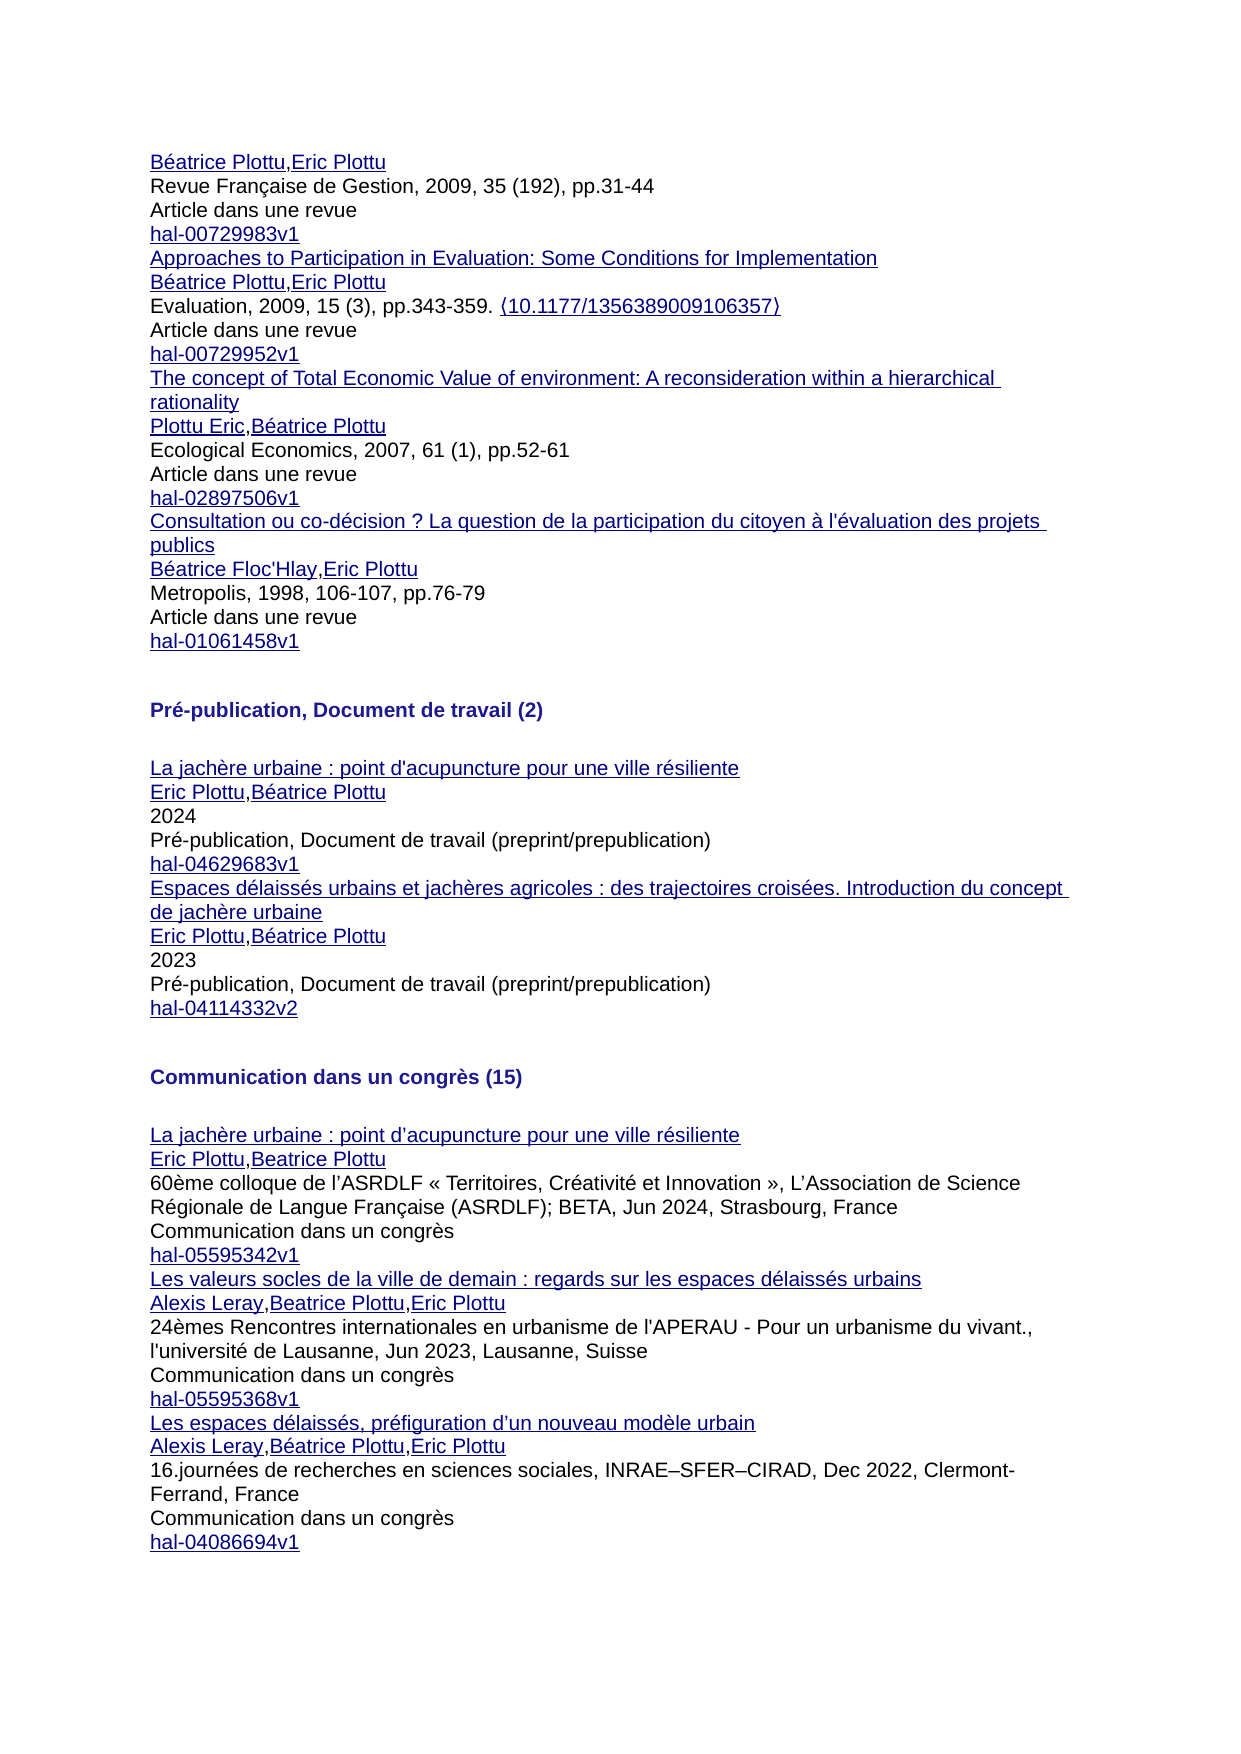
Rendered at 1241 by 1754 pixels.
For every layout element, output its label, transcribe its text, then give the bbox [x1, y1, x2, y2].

subtitle Communication dans un congrès (15) [150, 1064, 1090, 1088]
table_cell Béatrice Plottu,Eric Plottu Revue Française de Gestion, 2009, 35 (192), pp.31-44 Article dans une revue hal-00729983v1 [150, 150, 1090, 246]
table_cell Approaches to Participation in Evaluation: Some Conditions for Implementation Béatrice Plottu,Eric Plottu Evaluation, 2009, 15 (3), pp.343-359. ⟨10.1177/1356389009106357⟩ Article dans une revue hal-00729952v1 [150, 246, 1090, 366]
table_header La jachère urbaine : point d'acupuncture pour une ville résiliente Eric Plottu,Béatrice Plottu 2024 Pré-publication, Document de travail (preprint/prepublication) hal-04629683v1 [150, 756, 1090, 876]
table_cell Les valeurs socles de la ville de demain : regards sur les espaces délaissés urbains Alexis Leray,Beatrice Plottu,Eric Plottu 24èmes Rencontres internationales en urbanisme de l'APERAU - Pour un urbanisme du vivant., l'université de Lausanne, Jun 2023, Lausanne, Suisse Communication dans un congrès hal-05595368v1 [150, 1267, 1090, 1410]
table_cell Consultation ou co-décision ? La question de la participation du citoyen à l'évaluation des projets publics Béatrice Floc'Hlay,Eric Plottu Metropolis, 1998, 106-107, pp.76-79 Article dans une revue hal-01061458v1 [150, 509, 1090, 653]
table_header La jachère urbaine : point d’acupuncture pour une ville résiliente Eric Plottu,Beatrice Plottu 60ème colloque de l’ASRDLF « Territoires, Créativité et Innovation », L’Association de Science Régionale de Langue Française (ASRDLF); BETA, Jun 2024, Strasbourg, France Communication dans un congrès hal-05595342v1 [150, 1123, 1090, 1267]
table_cell Espaces délaissés urbains et jachères agricoles : des trajectoires croisées. Introduction du concept de jachère urbaine Eric Plottu,Béatrice Plottu 2023 Pré-publication, Document de travail (preprint/prepublication) hal-04114332v2 [150, 876, 1090, 1020]
table_cell Les espaces délaissés, préfiguration d’un nouveau modèle urbain Alexis Leray,Béatrice Plottu,Eric Plottu 16.journées de recherches en sciences sociales, INRAE–SFER–CIRAD, Dec 2022, Clermont-Ferrand, France Communication dans un congrès hal-04086694v1 [150, 1410, 1090, 1554]
table_cell The concept of Total Economic Value of environment: A reconsideration within a hierarchical rationality Plottu Eric,Béatrice Plottu Ecological Economics, 2007, 61 (1), pp.52-61 Article dans une revue hal-02897506v1 [150, 366, 1090, 509]
subtitle Pré-publication, Document de travail (2) [150, 698, 1090, 722]
